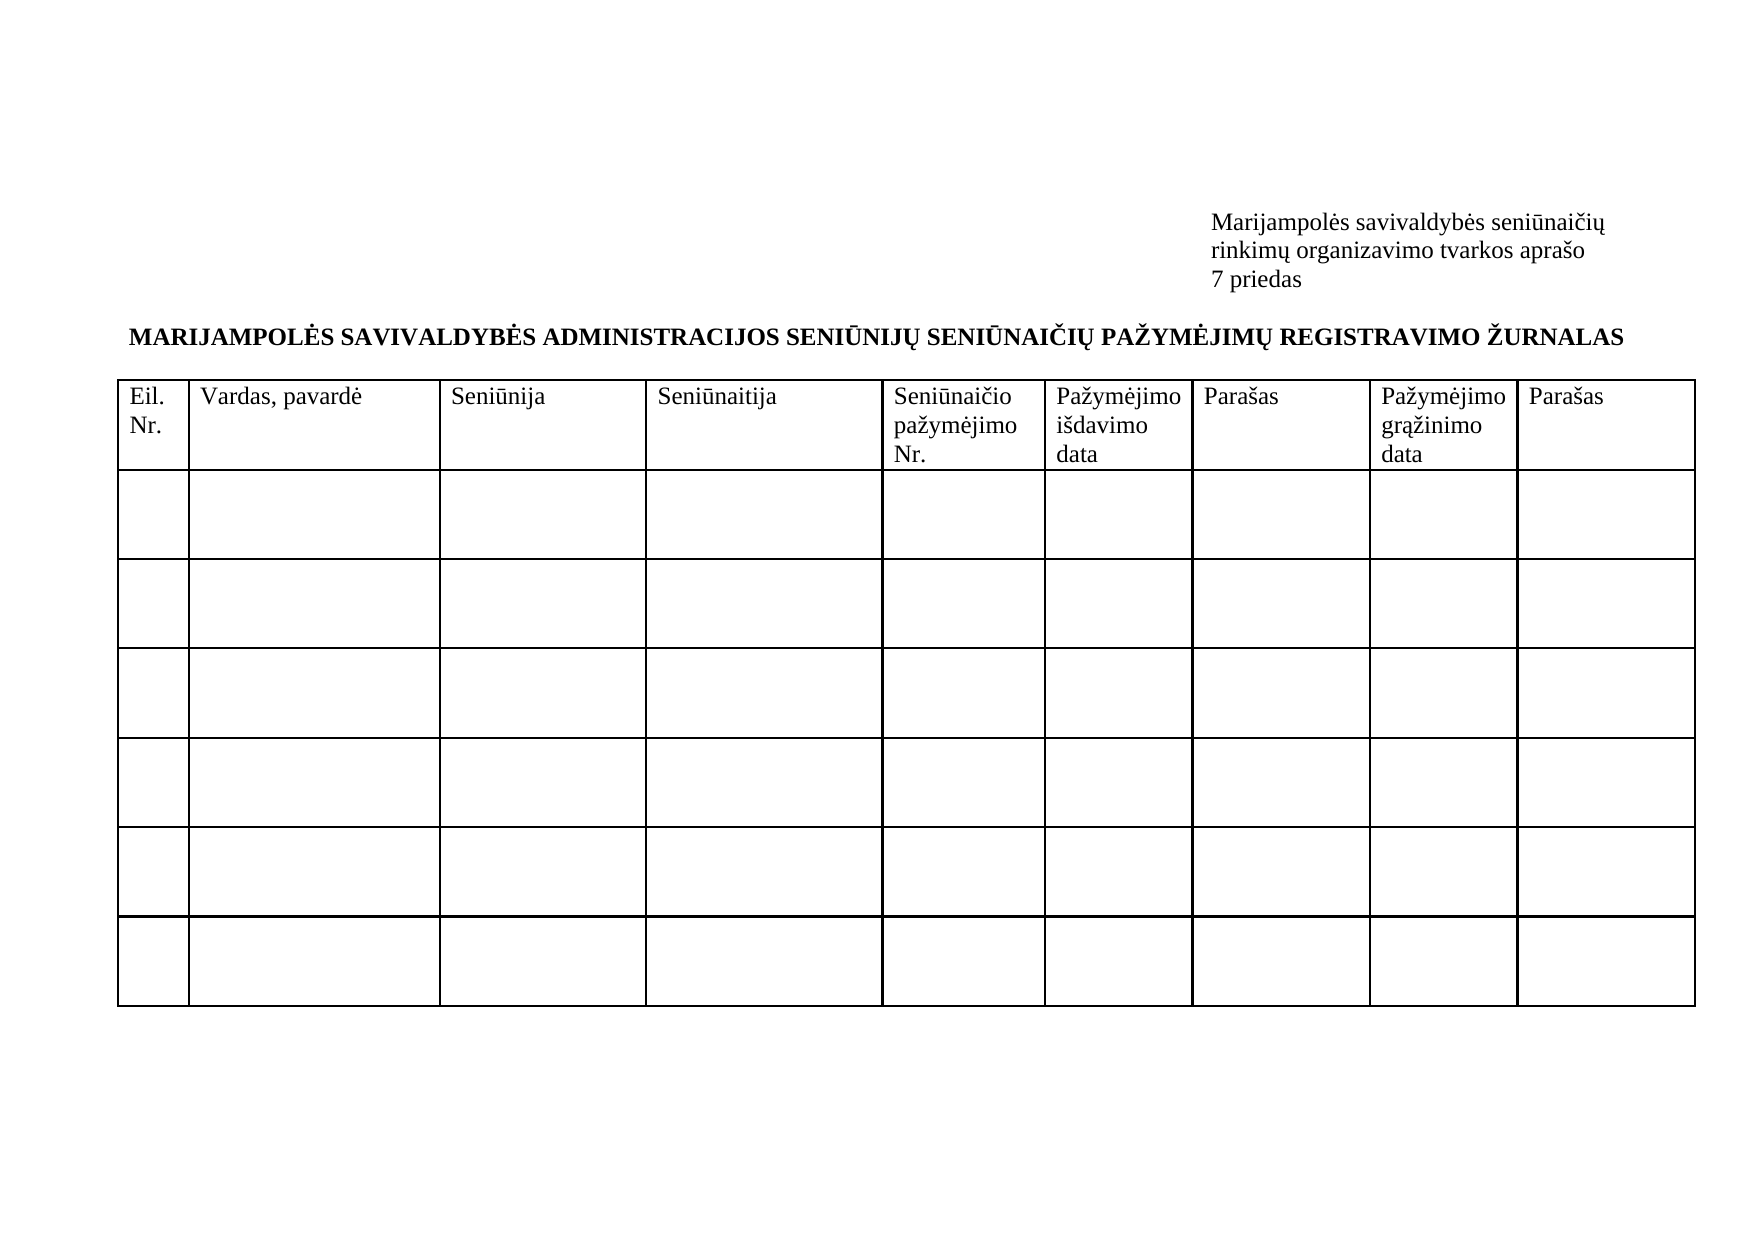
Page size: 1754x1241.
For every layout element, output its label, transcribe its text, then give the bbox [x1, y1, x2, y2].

table_cell [1194, 471, 1369, 558]
table_cell [884, 918, 1044, 1005]
table_cell [1046, 471, 1191, 558]
table_cell [1371, 560, 1516, 647]
table_cell [1371, 828, 1516, 915]
table_header Pažymėjimo grąžinimo data [1371, 381, 1516, 468]
table_cell [190, 649, 439, 737]
table_cell [119, 918, 188, 1005]
table_cell [884, 739, 1044, 826]
table_cell [1519, 560, 1694, 647]
table_cell [119, 560, 188, 647]
table_cell [119, 649, 188, 737]
table_cell [1046, 828, 1191, 915]
table_cell [1194, 739, 1369, 826]
table_cell [1519, 649, 1694, 737]
table_cell [884, 471, 1044, 558]
table_header Seniūnaičio pažymėjimo Nr. [884, 381, 1044, 468]
table_cell [1194, 560, 1369, 647]
text 7 priedas [1211, 264, 1636, 293]
table_cell [647, 828, 881, 915]
table_cell [647, 649, 881, 737]
table_header Pažymėjimo išdavimo data [1046, 381, 1191, 468]
table_cell [1371, 739, 1516, 826]
table_cell [647, 560, 881, 647]
table_cell [441, 649, 645, 737]
table_header Seniūnaitija [647, 381, 881, 468]
table_header Vardas, pavardė [190, 381, 439, 468]
table_cell [884, 560, 1044, 647]
table_cell [1519, 918, 1694, 1005]
table_cell [1194, 828, 1369, 915]
table_cell [1194, 649, 1369, 737]
table_header Parašas [1519, 381, 1694, 468]
table_cell [190, 828, 439, 915]
table_cell [1519, 739, 1694, 826]
table_cell [190, 739, 439, 826]
table_cell [119, 828, 188, 915]
table_cell [1371, 471, 1516, 558]
table_cell [190, 471, 439, 558]
table_cell [119, 739, 188, 826]
table_cell [1371, 918, 1516, 1005]
table_cell [884, 828, 1044, 915]
table_cell [441, 471, 645, 558]
table_cell [884, 649, 1044, 737]
table_cell [190, 918, 439, 1005]
table_cell [1519, 471, 1694, 558]
table_cell [647, 471, 881, 558]
table_cell [1046, 560, 1191, 647]
text MARIJAMPOLĖS SAVIVALDYBĖS ADMINISTRACIJOS SENIŪNIJŲ SENIŪNAIČIŲ PAŽYMĖJIMŲ REGISTRAVIMO ŽURNALAS [118, 322, 1636, 350]
table_cell [441, 828, 645, 915]
table_cell [190, 560, 439, 647]
table_cell [647, 918, 881, 1005]
table_cell [1194, 918, 1369, 1005]
table_cell [1046, 649, 1191, 737]
table_cell [441, 918, 645, 1005]
table_cell [441, 560, 645, 647]
text Marijampolės savivaldybės seniūnaičių [1211, 207, 1636, 235]
table_cell [441, 739, 645, 826]
table_header Seniūnija [441, 381, 645, 468]
table_cell [647, 739, 881, 826]
text rinkimų organizavimo tvarkos aprašo [1211, 235, 1636, 264]
table_cell [1046, 739, 1191, 826]
table_cell [1046, 918, 1191, 1005]
table_header Parašas [1194, 381, 1369, 468]
table_cell [1371, 649, 1516, 737]
table_cell [119, 471, 188, 558]
table_header Eil. Nr. [119, 381, 188, 468]
table_cell [1519, 828, 1694, 915]
